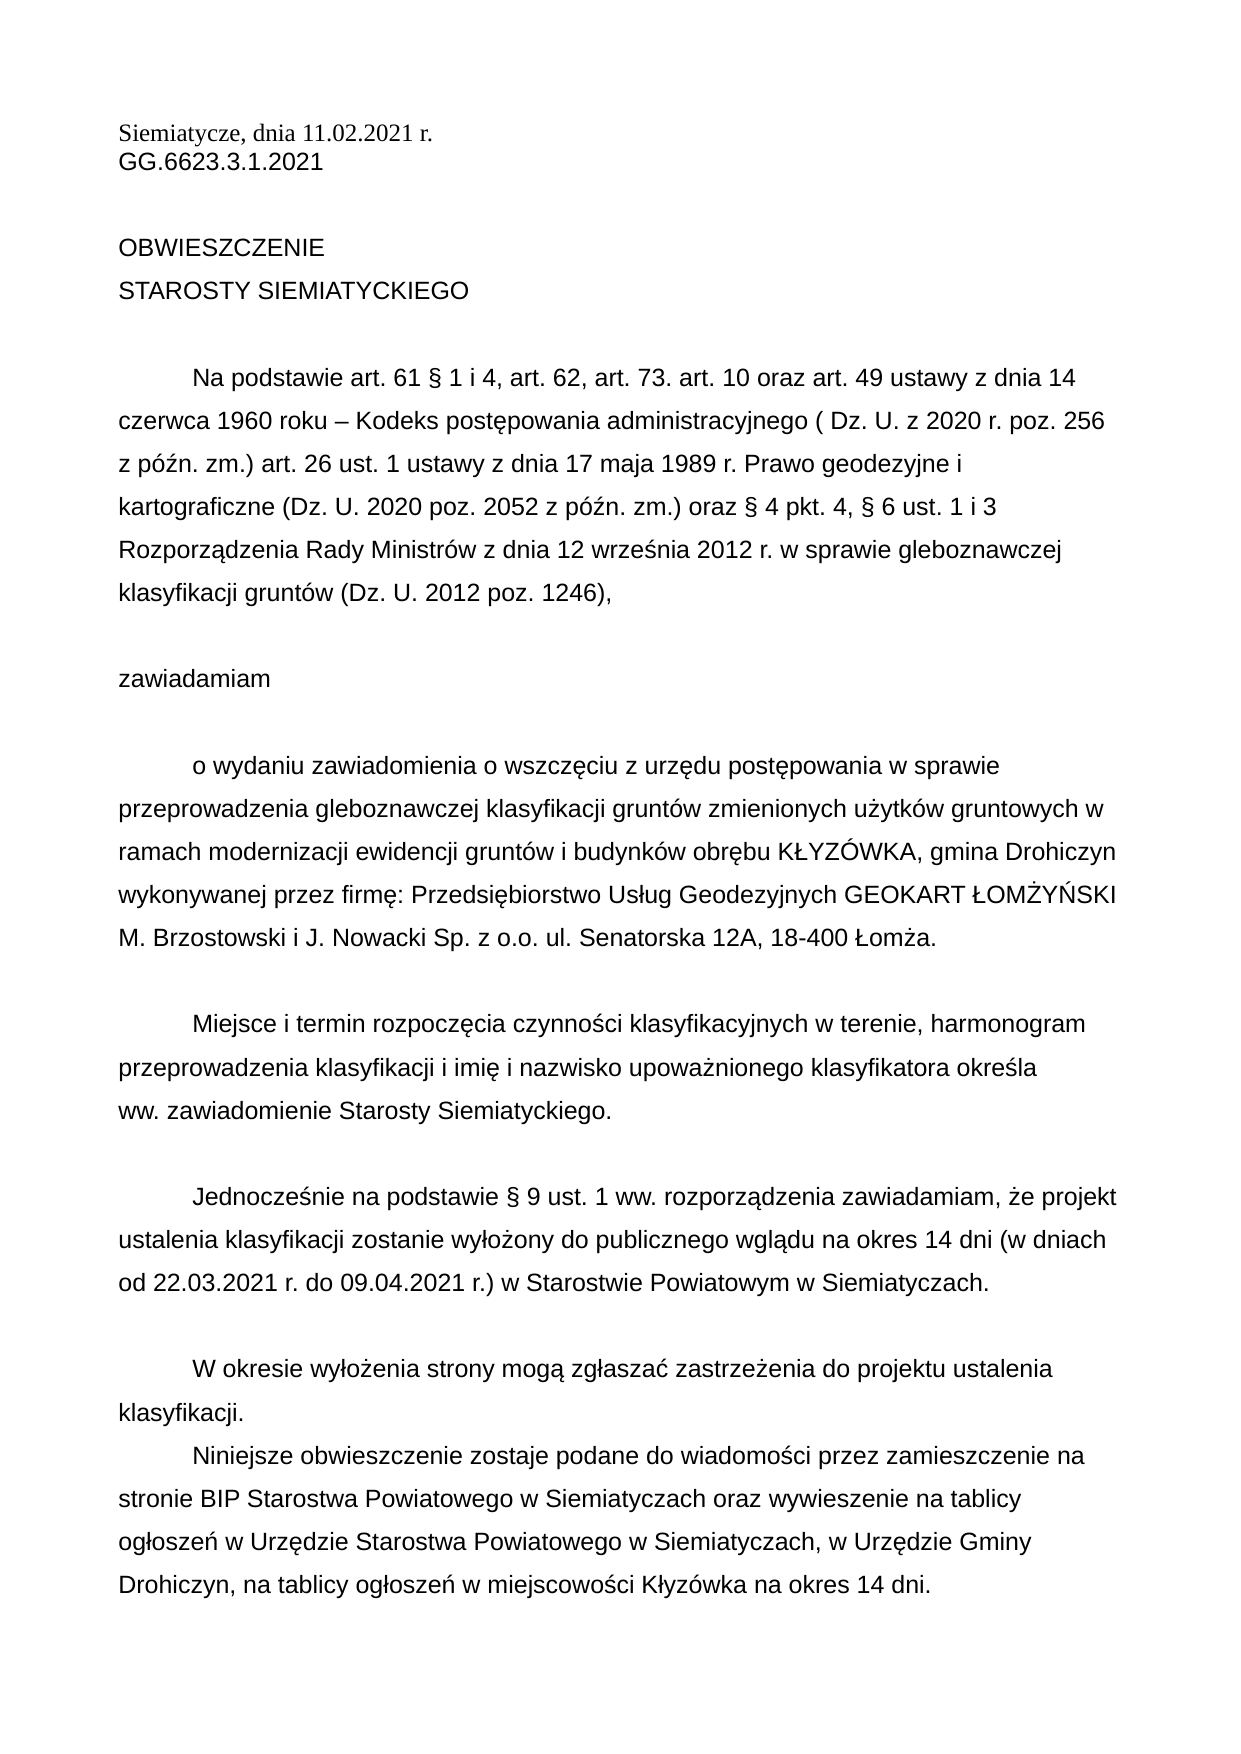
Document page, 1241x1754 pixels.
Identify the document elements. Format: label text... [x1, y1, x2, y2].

text OBWIESZCZENIE [118, 233, 1122, 262]
text zawiadamiam [118, 664, 1122, 693]
text Jednocześnie na podstawie § 9 ust. 1 ww. rozporządzenia zawiadamiam, że projekt ustalenia klasyfikacji zostanie wyłożony do publicznego wglądu na okres 14 dni (w dniach od 22.03.2021 r. do 09.04.2021 r.) w Starostwie Powiatowym w Siemiatyczach. [118, 1182, 1122, 1297]
text Miejsce i termin rozpoczęcia czynności klasyfikacyjnych w terenie, harmonogram przeprowadzenia klasyfikacji i imię i nazwisko upoważnionego klasyfikatora określa ww. zawiadomienie Starosty Siemiatyckiego. [118, 1009, 1122, 1124]
text o wydaniu zawiadomienia o wszczęciu z urzędu postępowania w sprawie przeprowadzenia gleboznawczej klasyfikacji gruntów zmienionych użytków gruntowych w ramach modernizacji ewidencji gruntów i budynków obrębu KŁYZÓWKA, gmina Drohiczyn wykonywanej przez firmę: Przedsiębiorstwo Usług Geodezyjnych GEOKART ŁOMŻYŃSKI M. Brzostowski i J. Nowacki Sp. z o.o. ul. Senatorska 12A, 18-400 Łomża. [118, 751, 1122, 952]
text W okresie wyłożenia strony mogą zgłaszać zastrzeżenia do projektu ustalenia klasyfikacji. [118, 1354, 1122, 1426]
text STAROSTY SIEMIATYCKIEGO [118, 276, 1122, 305]
text Na podstawie art. 61 § 1 i 4, art. 62, art. 73. art. 10 oraz art. 49 ustawy z dnia 14 czerwca 1960 roku – Kodeks postępowania administracyjnego ( Dz. U. z 2020 r. poz. 256 z późn. zm.) art. 26 ust. 1 ustawy z dnia 17 maja 1989 r. Prawo geodezyjne i kartograficzne (Dz. U. 2020 poz. 2052 z późn. zm.) oraz § 4 pkt. 4, § 6 ust. 1 i 3 Rozporządzenia Rady Ministrów z dnia 12 września 2012 r. w sprawie gleboznawczej klasyfikacji gruntów (Dz. U. 2012 poz. 1246), [118, 362, 1122, 607]
text Niniejsze obwieszczenie zostaje podane do wiadomości przez zamieszczenie na stronie BIP Starostwa Powiatowego w Siemiatyczach oraz wywieszenie na tablicy ogłoszeń w Urzędzie Starostwa Powiatowego w Siemiatyczach, w Urzędzie Gminy Drohiczyn, na tablicy ogłoszeń w miejscowości Kłyzówka na okres 14 dni. [118, 1441, 1122, 1599]
text Siemiatycze, dnia 11.02.2021 r. [118, 118, 1122, 147]
text GG.6623.3.1.2021 [118, 147, 1122, 176]
